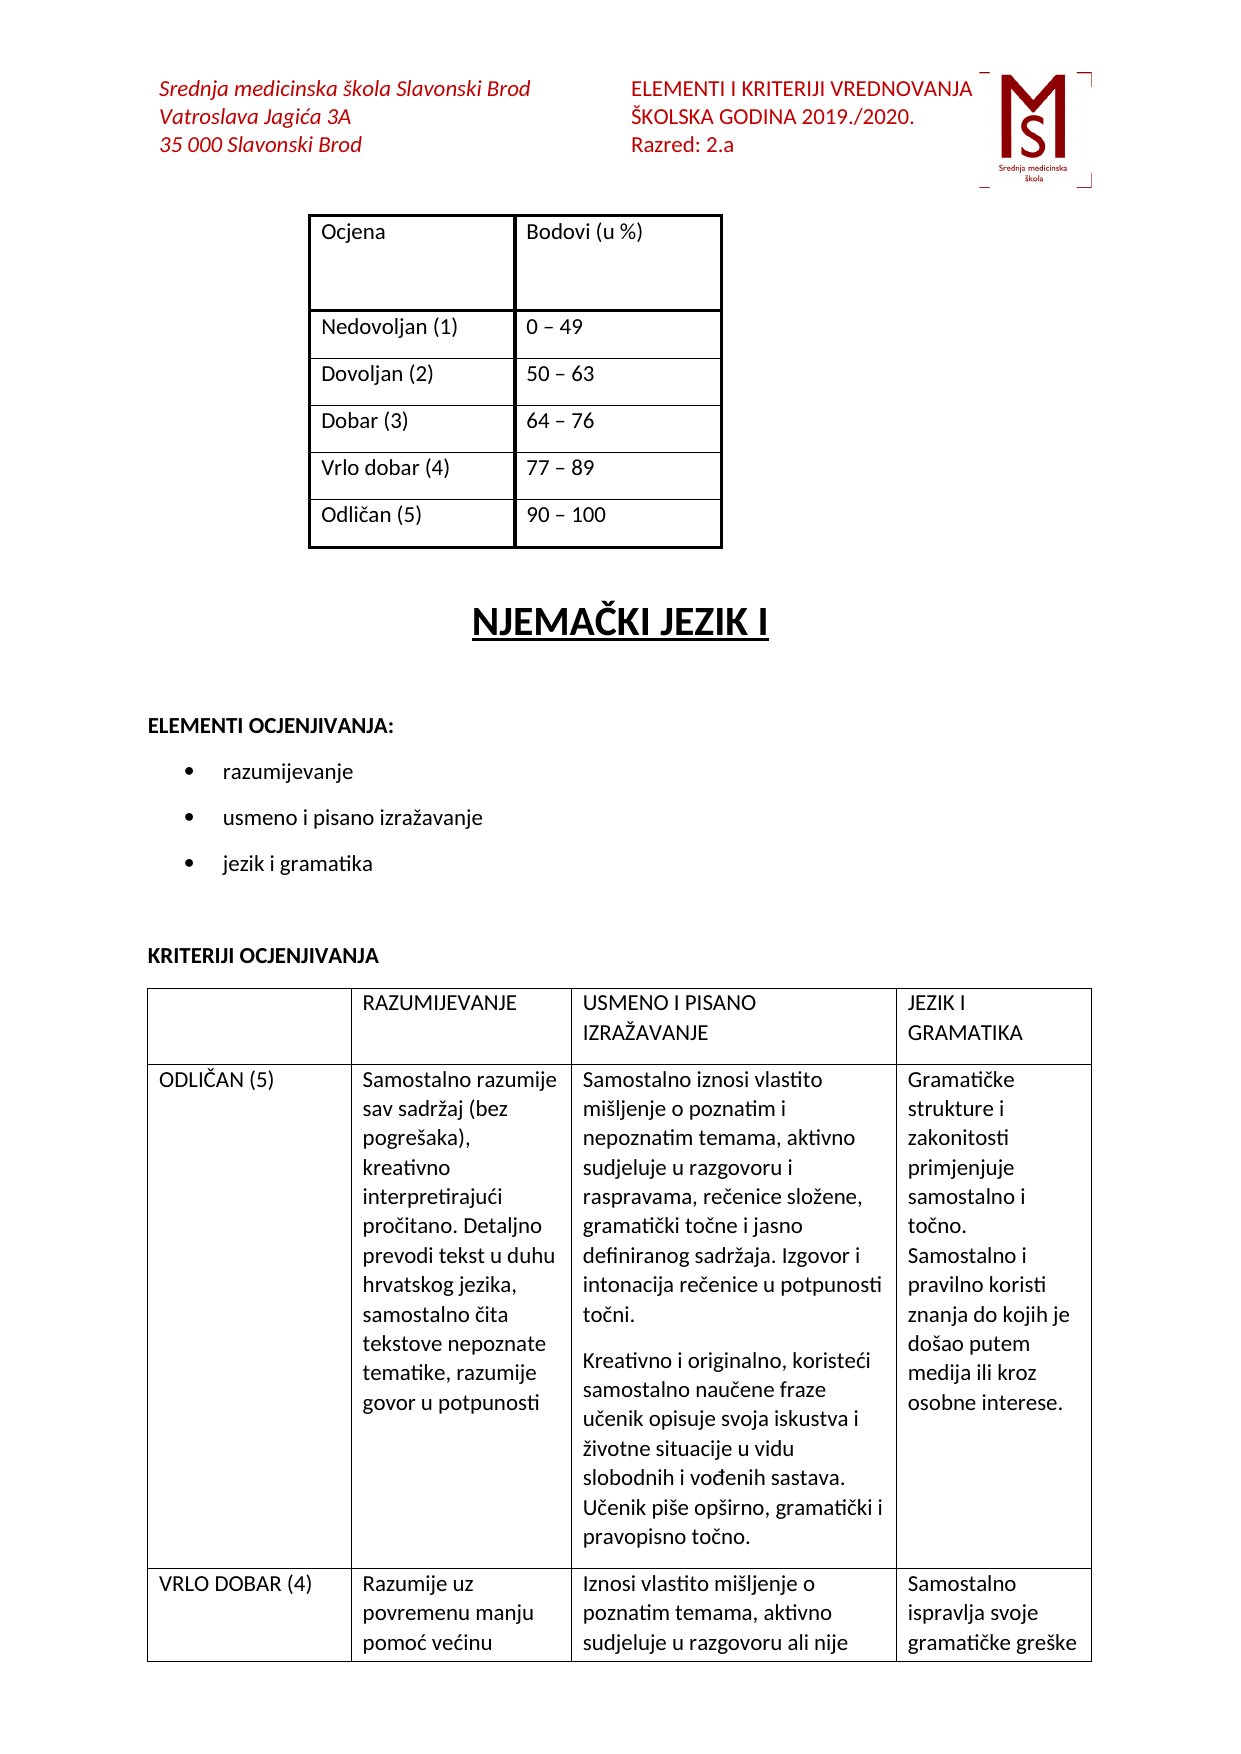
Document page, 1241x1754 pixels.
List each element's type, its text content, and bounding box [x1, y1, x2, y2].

table_header JEZIK I GRAMATIKA [897, 989, 1091, 1064]
table_cell Vrlo dobar (4) [311, 453, 513, 499]
table_cell ODLIČAN (5) [148, 1065, 351, 1568]
text KRITERIJI OCJENJIVANJA [148, 941, 1093, 969]
table_cell Samostalno ispravlja svoje gramatičke greške [897, 1569, 1091, 1661]
table_cell Odličan (5) [311, 500, 513, 546]
table_cell Samostalno razumije sav sadržaj (bez pogrešaka), kreativno interpretirajući pročitano. Detaljno prevodi tekst u duhu hrvatskog jezika, samostalno čita tekstove nepoznate tematike, razumije govor u potpunosti [352, 1065, 571, 1568]
table_cell 77 – 89 [517, 453, 720, 499]
table_header USMENO I PISANO IZRAŽAVANJE [572, 989, 896, 1064]
table_cell Razumije uz povremenu manju pomoć većinu [352, 1569, 571, 1661]
text NJEMAČKI JEZIK I [148, 595, 1093, 646]
table_cell 64 – 76 [517, 406, 720, 452]
table_cell Nedovoljan (1) [311, 312, 513, 358]
text ELEMENTI OCJENJIVANJA: [148, 711, 1093, 739]
table_cell 50 – 63 [517, 359, 720, 405]
table_cell 90 – 100 [517, 500, 720, 546]
table_header RAZUMIJEVANJE [352, 989, 571, 1064]
table_header Ocjena [311, 217, 513, 309]
table_cell Dovoljan (2) [311, 359, 513, 405]
table_cell VRLO DOBAR (4) [148, 1569, 351, 1661]
table_header Bodovi (u %) [517, 217, 720, 309]
table_cell Dobar (3) [311, 406, 513, 452]
table_cell Iznosi vlastito mišljenje o poznatim temama, aktivno sudjeluje u razgovoru ali nije [572, 1569, 896, 1661]
table_header [148, 989, 351, 1064]
table_cell Gramatičke strukture i zakonitosti primjenjuje samostalno i točno. Samostalno i pravilno koristi znanja do kojih je došao putem medija ili kroz osobne interese. [897, 1065, 1091, 1568]
list razumijevanje [185, 757, 1093, 785]
table_cell Samostalno iznosi vlastito mišljenje o poznatim i nepoznatim temama, aktivno sudjeluje u razgovoru i raspravama, rečenice složene, gramatički točne i jasno definiranog sadržaja. Izgovor i intonacija rečenice u potpunosti točni. Kreativno i originalno, koristeći samostalno naučene fraze učenik opisuje svoja iskustva i životne situacije u vidu slobodnih i vođenih sastava. Učenik piše opširno, gramatički i pravopisno točno. [572, 1065, 896, 1568]
list jezik i gramatika [185, 849, 1093, 877]
list usmeno i pisano izražavanje [185, 803, 1093, 831]
table_cell 0 – 49 [517, 312, 720, 358]
